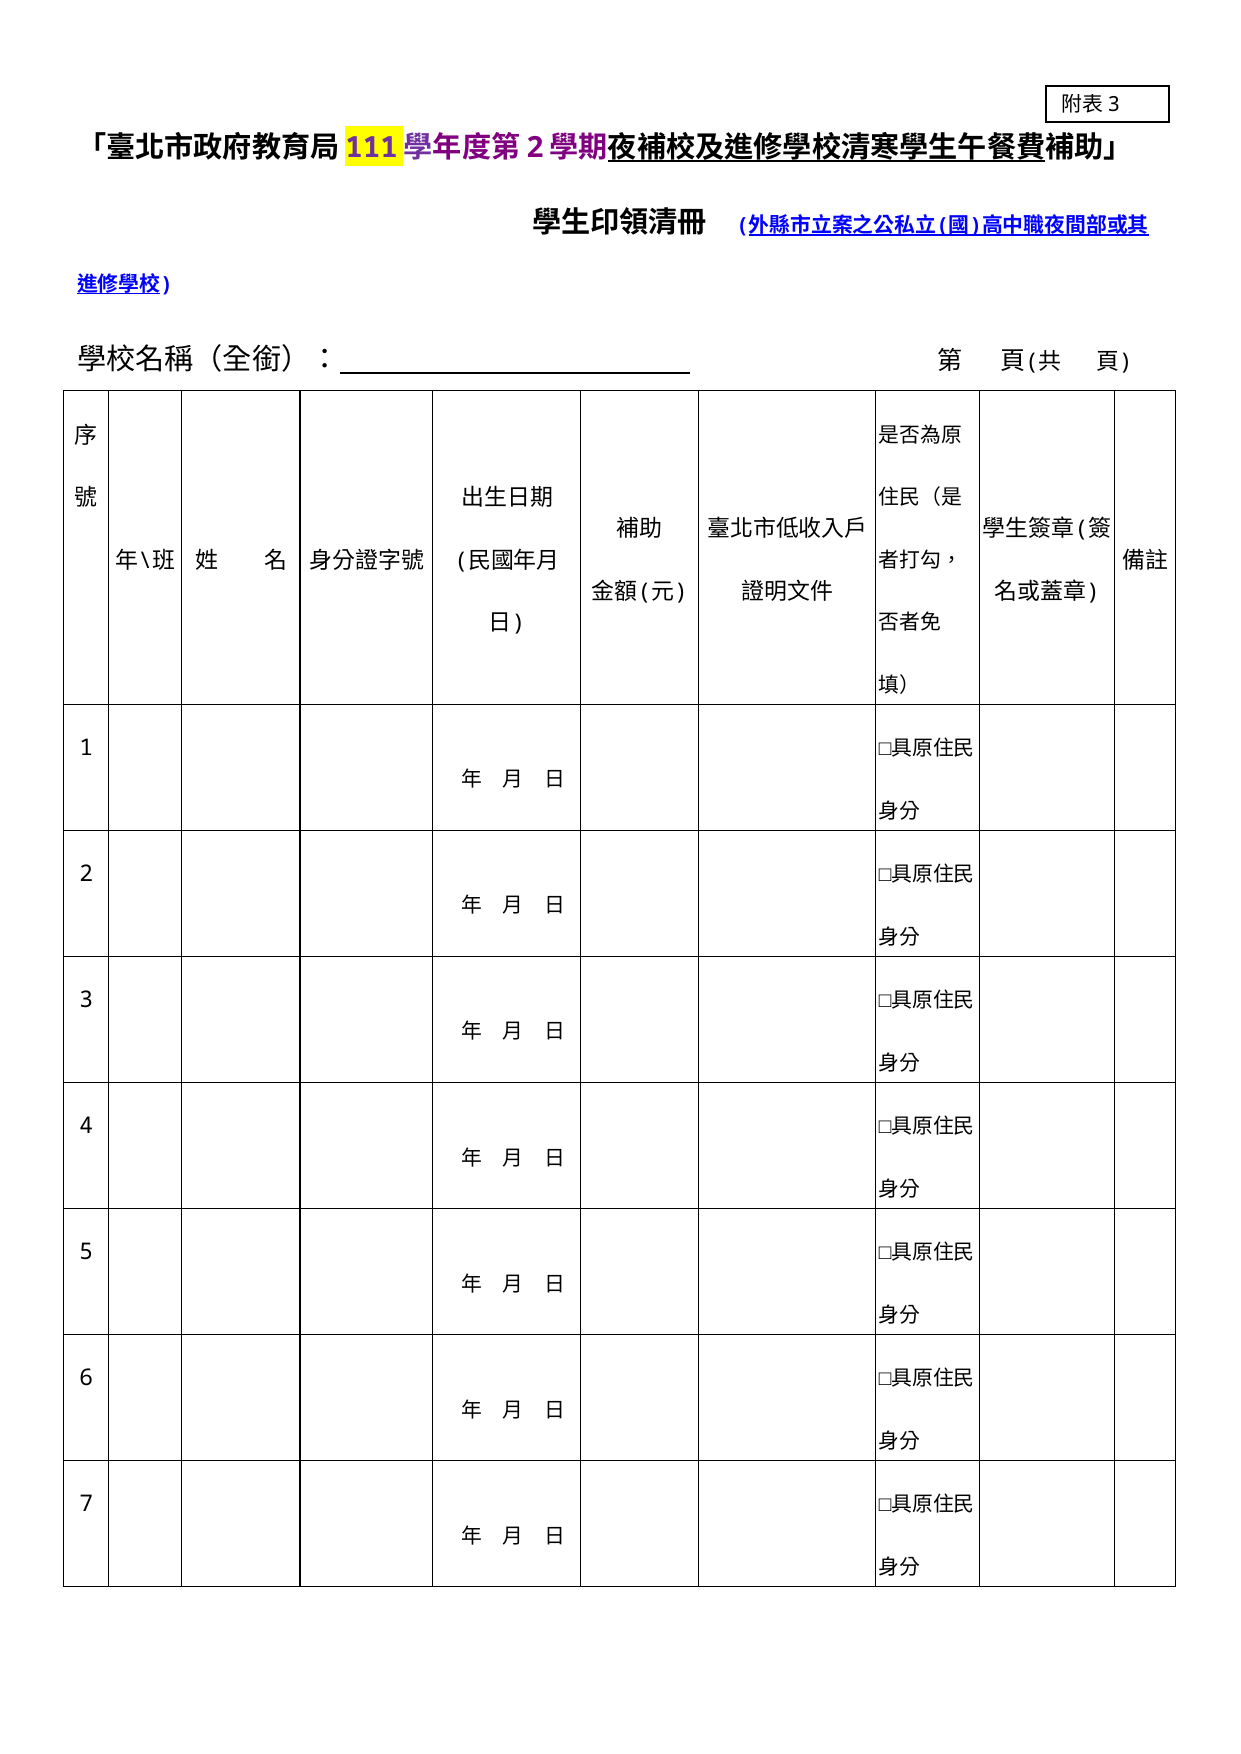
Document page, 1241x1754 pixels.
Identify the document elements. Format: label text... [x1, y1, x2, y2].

text 學校名稱（全銜）： 第 頁(共 頁) [77, 315, 1162, 378]
table_cell [301, 1083, 432, 1208]
table_cell □具原住民身分 [876, 1209, 979, 1334]
table_header 備註 [1115, 391, 1175, 704]
table_cell [980, 1083, 1114, 1208]
table_header 年\班 [109, 391, 181, 704]
table_cell [581, 1461, 698, 1586]
table_cell 5 [64, 1209, 108, 1334]
table_cell [109, 957, 181, 1082]
table_cell [109, 1209, 181, 1334]
table_cell [581, 831, 698, 956]
table_cell [301, 831, 432, 956]
table_header 臺北市低收入戶證明文件 [699, 391, 875, 704]
table_cell [182, 1209, 299, 1334]
table_header 序 號 [64, 391, 108, 704]
table_cell 3 [64, 957, 108, 1082]
text 學生印領清冊 (外縣市立案之公私立(國)高中職夜間部或其進修學校) [77, 178, 1162, 303]
table_cell [581, 957, 698, 1082]
table_cell [980, 957, 1114, 1082]
table_cell 年 月 日 [433, 705, 580, 830]
table_cell [109, 1335, 181, 1460]
table_cell [1115, 1209, 1175, 1334]
table_cell [109, 1461, 181, 1586]
table_cell [109, 831, 181, 956]
table_cell 4 [64, 1083, 108, 1208]
table_cell [581, 1335, 698, 1460]
table_cell [980, 1209, 1114, 1334]
table_cell 年 月 日 [433, 831, 580, 956]
table_cell 年 月 日 [433, 1083, 580, 1208]
table_cell [581, 1083, 698, 1208]
table_cell □具原住民身分 [876, 957, 979, 1082]
table_cell □具原住民身分 [876, 1461, 979, 1586]
text 「臺北市政府教育局111學年度第2學期夜補校及進修學校清寒學生午餐費補助」 [77, 103, 1162, 165]
table_cell [699, 1461, 875, 1586]
table_cell 1 [64, 705, 108, 830]
table_cell 年 月 日 [433, 957, 580, 1082]
table_cell [581, 705, 698, 830]
table_cell [182, 705, 299, 830]
table_cell [301, 1209, 432, 1334]
table_header 姓 名 [182, 391, 299, 704]
table_cell [980, 705, 1114, 830]
table_cell [980, 831, 1114, 956]
table_cell [182, 957, 299, 1082]
table_cell [182, 831, 299, 956]
table_cell 年 月 日 [433, 1461, 580, 1586]
table_cell □具原住民身分 [876, 1335, 979, 1460]
table_cell 6 [64, 1335, 108, 1460]
table_cell 年 月 日 [433, 1335, 580, 1460]
table_cell [699, 1209, 875, 1334]
table_cell [699, 957, 875, 1082]
table_cell [301, 705, 432, 830]
table_cell [1115, 1335, 1175, 1460]
table_header 學生簽章(簽名或蓋章) [980, 391, 1114, 704]
table_cell [699, 831, 875, 956]
table_cell 年 月 日 [433, 1209, 580, 1334]
table_cell [301, 1335, 432, 1460]
table_cell [980, 1461, 1114, 1586]
table_cell [980, 1335, 1114, 1460]
table_cell □具原住民身分 [876, 705, 979, 830]
table_cell 2 [64, 831, 108, 956]
table_cell [182, 1461, 299, 1586]
table_cell 7 [64, 1461, 108, 1586]
table_cell □具原住民身分 [876, 1083, 979, 1208]
table_header 身分證字號 [301, 391, 432, 704]
text 附表3 [1062, 94, 1153, 114]
table_cell [182, 1335, 299, 1460]
table_cell [109, 1083, 181, 1208]
table_cell [1115, 957, 1175, 1082]
table_cell □具原住民身分 [876, 831, 979, 956]
table_cell [1115, 831, 1175, 956]
table_header 補助 金額(元) [581, 391, 698, 704]
table_cell [699, 1335, 875, 1460]
table_header 是否為原住民（是者打勾，否者免填） [876, 391, 979, 704]
table_cell [581, 1209, 698, 1334]
text [1047, 87, 1168, 121]
table_cell [109, 705, 181, 830]
table_cell [1115, 1083, 1175, 1208]
table_cell [699, 1083, 875, 1208]
table_cell [1115, 1461, 1175, 1586]
table_cell [301, 1461, 432, 1586]
table_cell [182, 1083, 299, 1208]
table_cell [301, 957, 432, 1082]
table_header 出生日期 (民國年月日) [433, 391, 580, 704]
table_cell [699, 705, 875, 830]
table_cell [1115, 705, 1175, 830]
